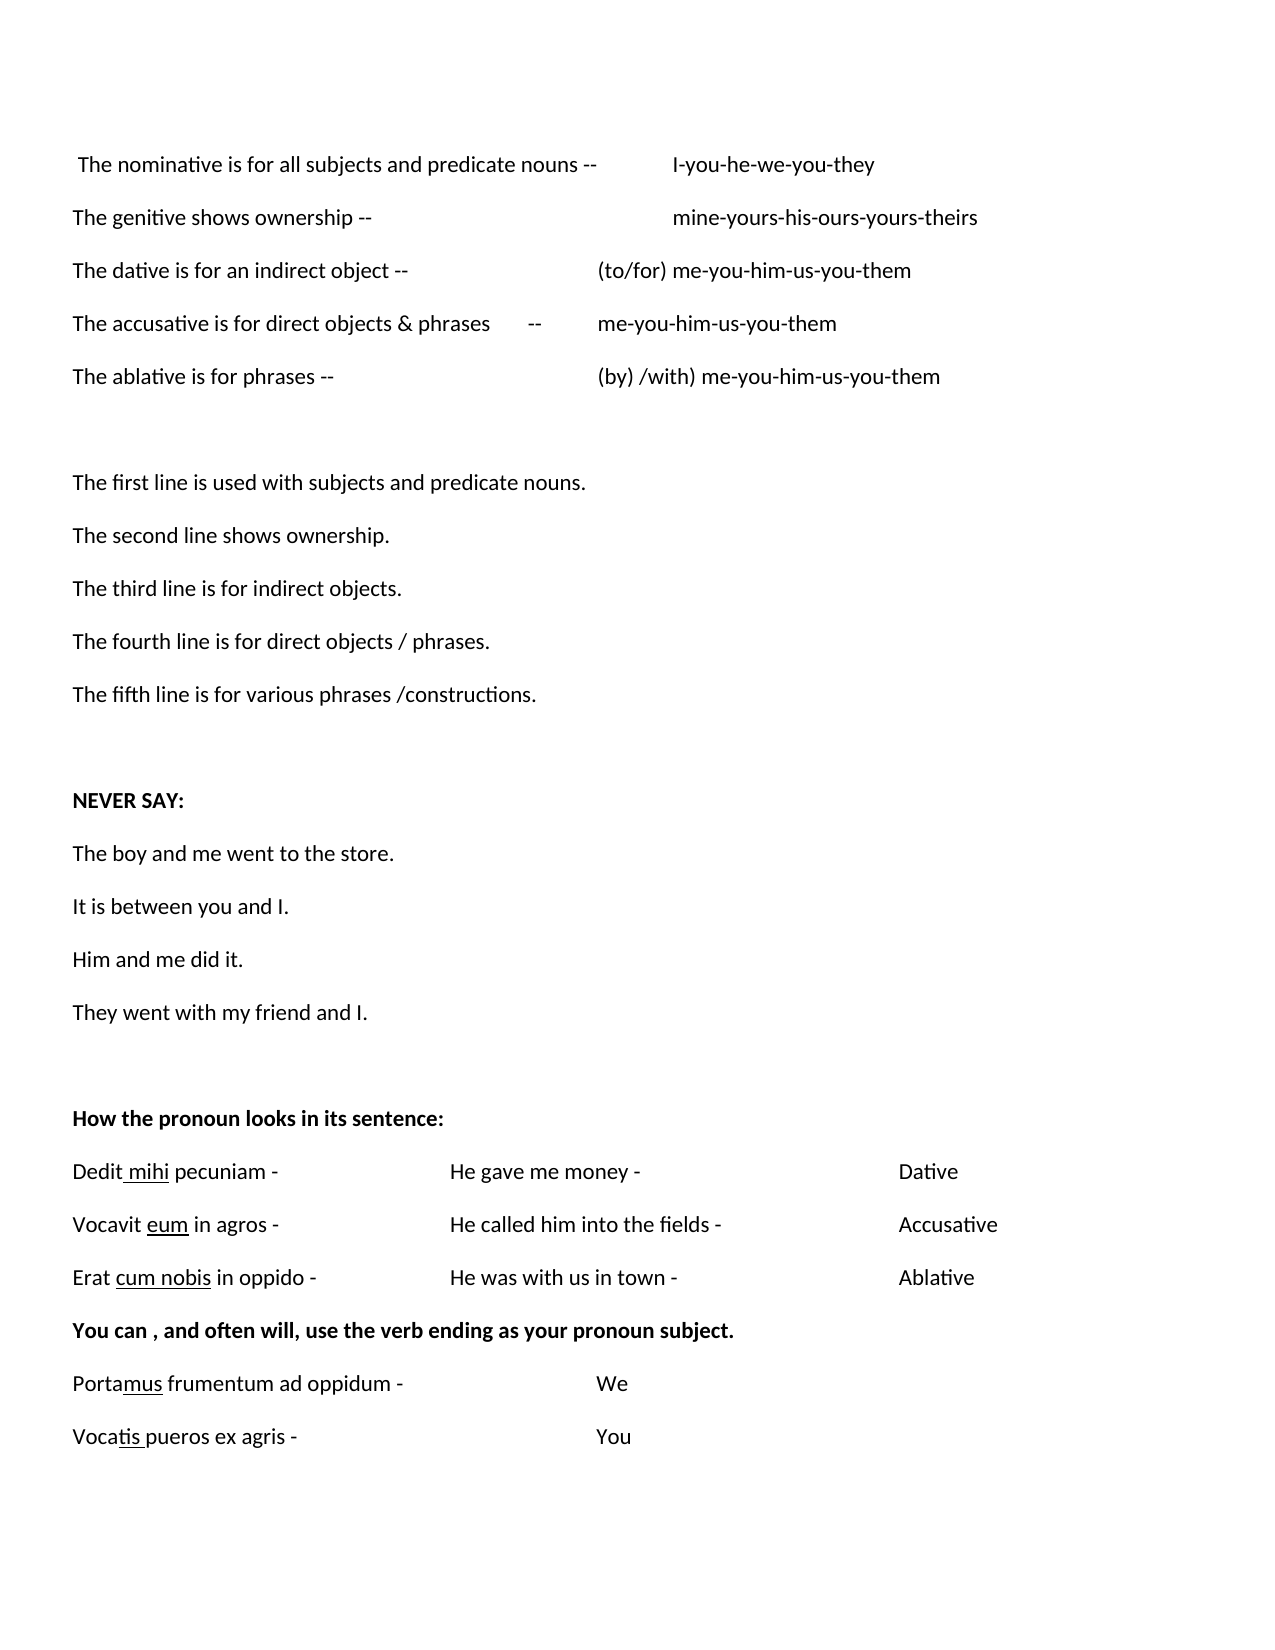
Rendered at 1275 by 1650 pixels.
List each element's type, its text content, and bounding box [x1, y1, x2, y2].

text Vocatis pueros ex agris - You [72, 1422, 1274, 1451]
text The third line is for indirect objects. [72, 574, 1274, 602]
text The ablative is for phrases -- (by) /with) me-you-him-us-you-them [72, 362, 1274, 390]
text Him and me did it. [72, 945, 1274, 973]
text Dedit mihi pecuniam - He gave me money - Dative [72, 1157, 1274, 1185]
text It is between you and I. [72, 892, 1274, 920]
text Vocavit eum in agros - He called him into the fields - Accusative [72, 1210, 1274, 1238]
text They went with my friend and I. [72, 998, 1274, 1026]
text Portamus frumentum ad oppidum - We [72, 1369, 1274, 1397]
text The fourth line is for direct objects / phrases. [72, 627, 1274, 655]
text The second line shows ownership. [72, 521, 1274, 549]
text The accusative is for direct objects & phrases -- me-you-him-us-you-them [72, 309, 1274, 337]
text The fifth line is for various phrases /constructions. [72, 680, 1274, 708]
text Erat cum nobis in oppido - He was with us in town - Ablative [72, 1263, 1274, 1291]
text How the pronoun looks in its sentence: [72, 1104, 1274, 1132]
text NEVER SAY: [72, 786, 1274, 814]
text The dative is for an indirect object -- (to/for) me-you-him-us-you-them [72, 256, 1274, 284]
text The nominative is for all subjects and predicate nouns -- I-you-he-we-you-they [72, 150, 1274, 178]
text The boy and me went to the store. [72, 839, 1274, 867]
text The first line is used with subjects and predicate nouns. [72, 468, 1274, 496]
text The genitive shows ownership -- mine-yours-his-ours-yours-theirs [72, 203, 1274, 231]
text You can , and often will, use the verb ending as your pronoun subject. [72, 1316, 1274, 1344]
